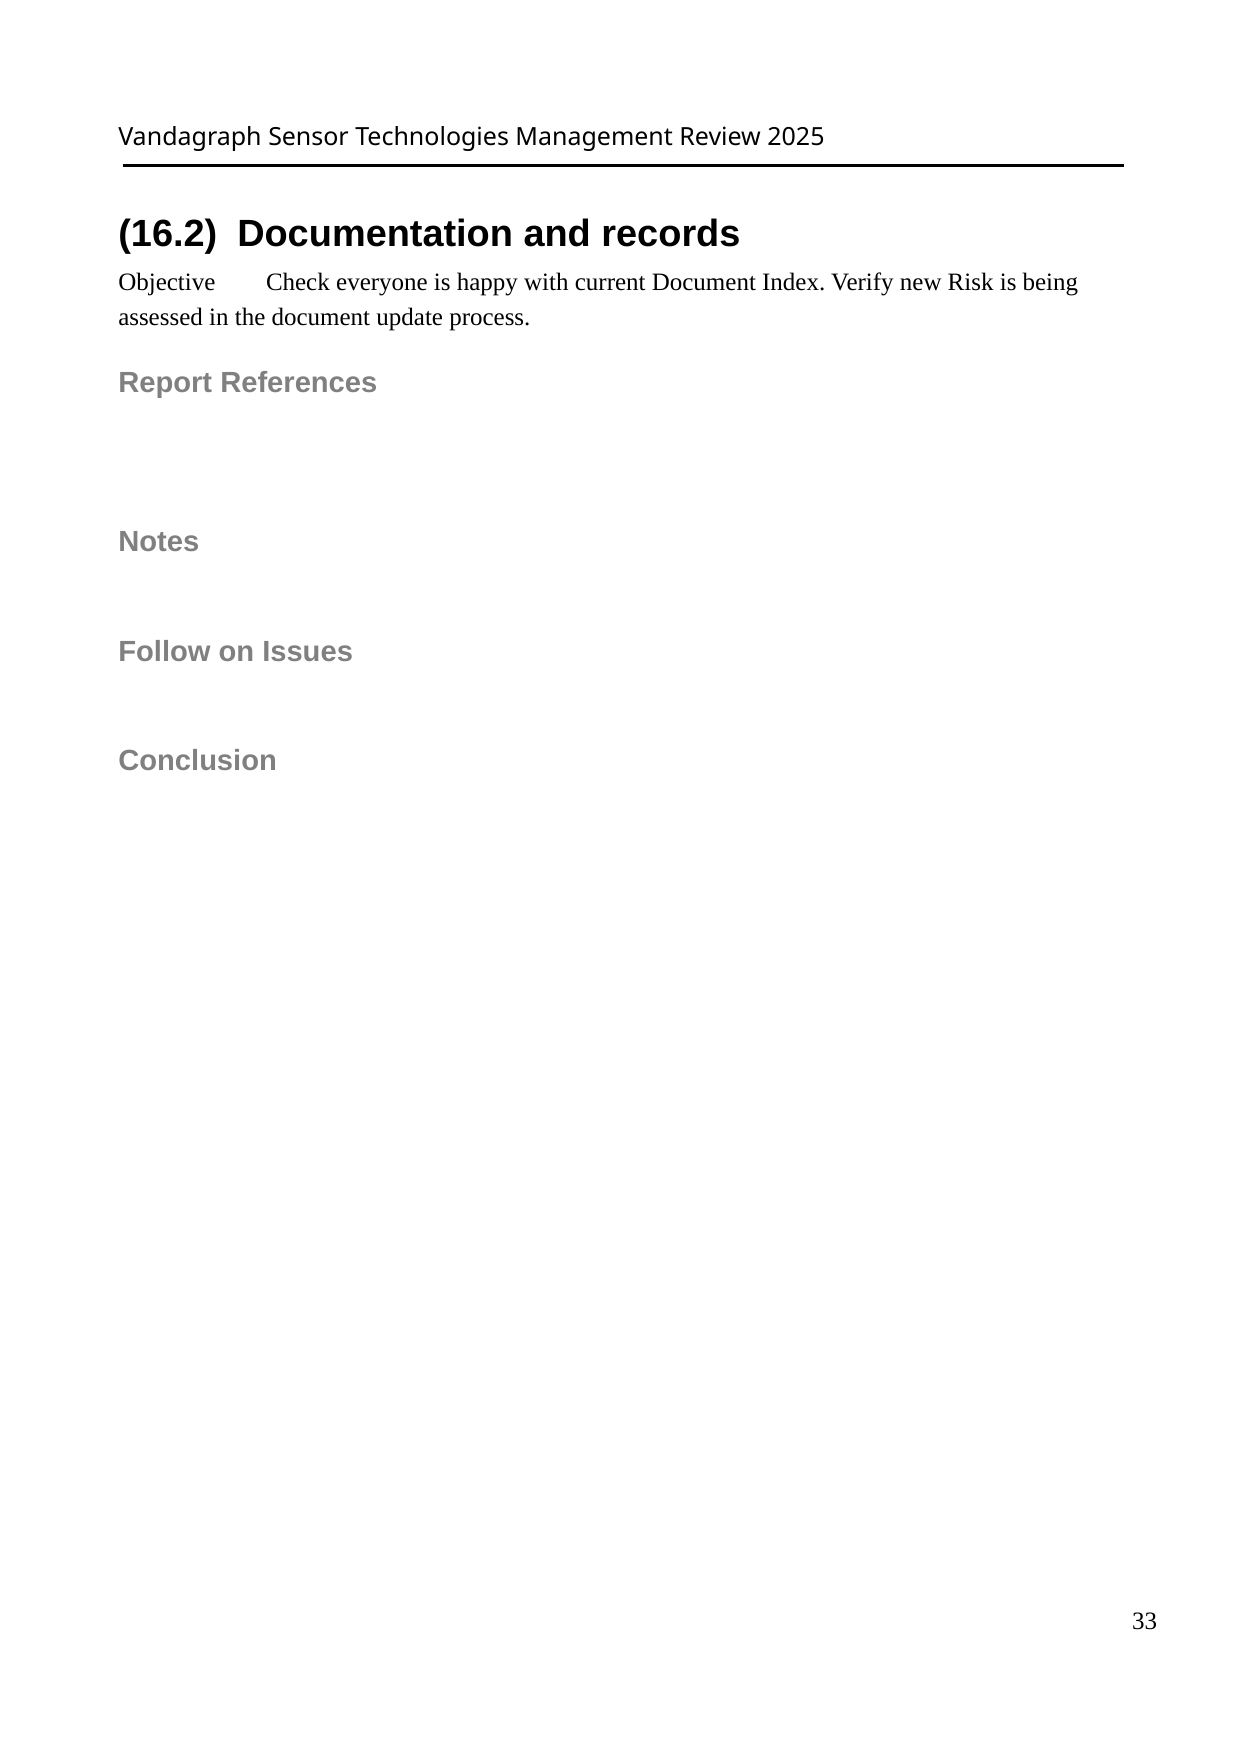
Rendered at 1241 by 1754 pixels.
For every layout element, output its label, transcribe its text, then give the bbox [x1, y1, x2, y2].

subtitle Conclusion [118, 743, 1122, 777]
subtitle Follow on Issues [118, 634, 1122, 667]
subtitle Report References [118, 365, 1122, 399]
text Objective Check everyone is happy with current Document Index. Verify new Risk is being assessed in the document update process. [118, 267, 1122, 330]
subtitle Notes [118, 524, 1122, 557]
subtitle (16.2) Documentation and records [118, 211, 1122, 254]
